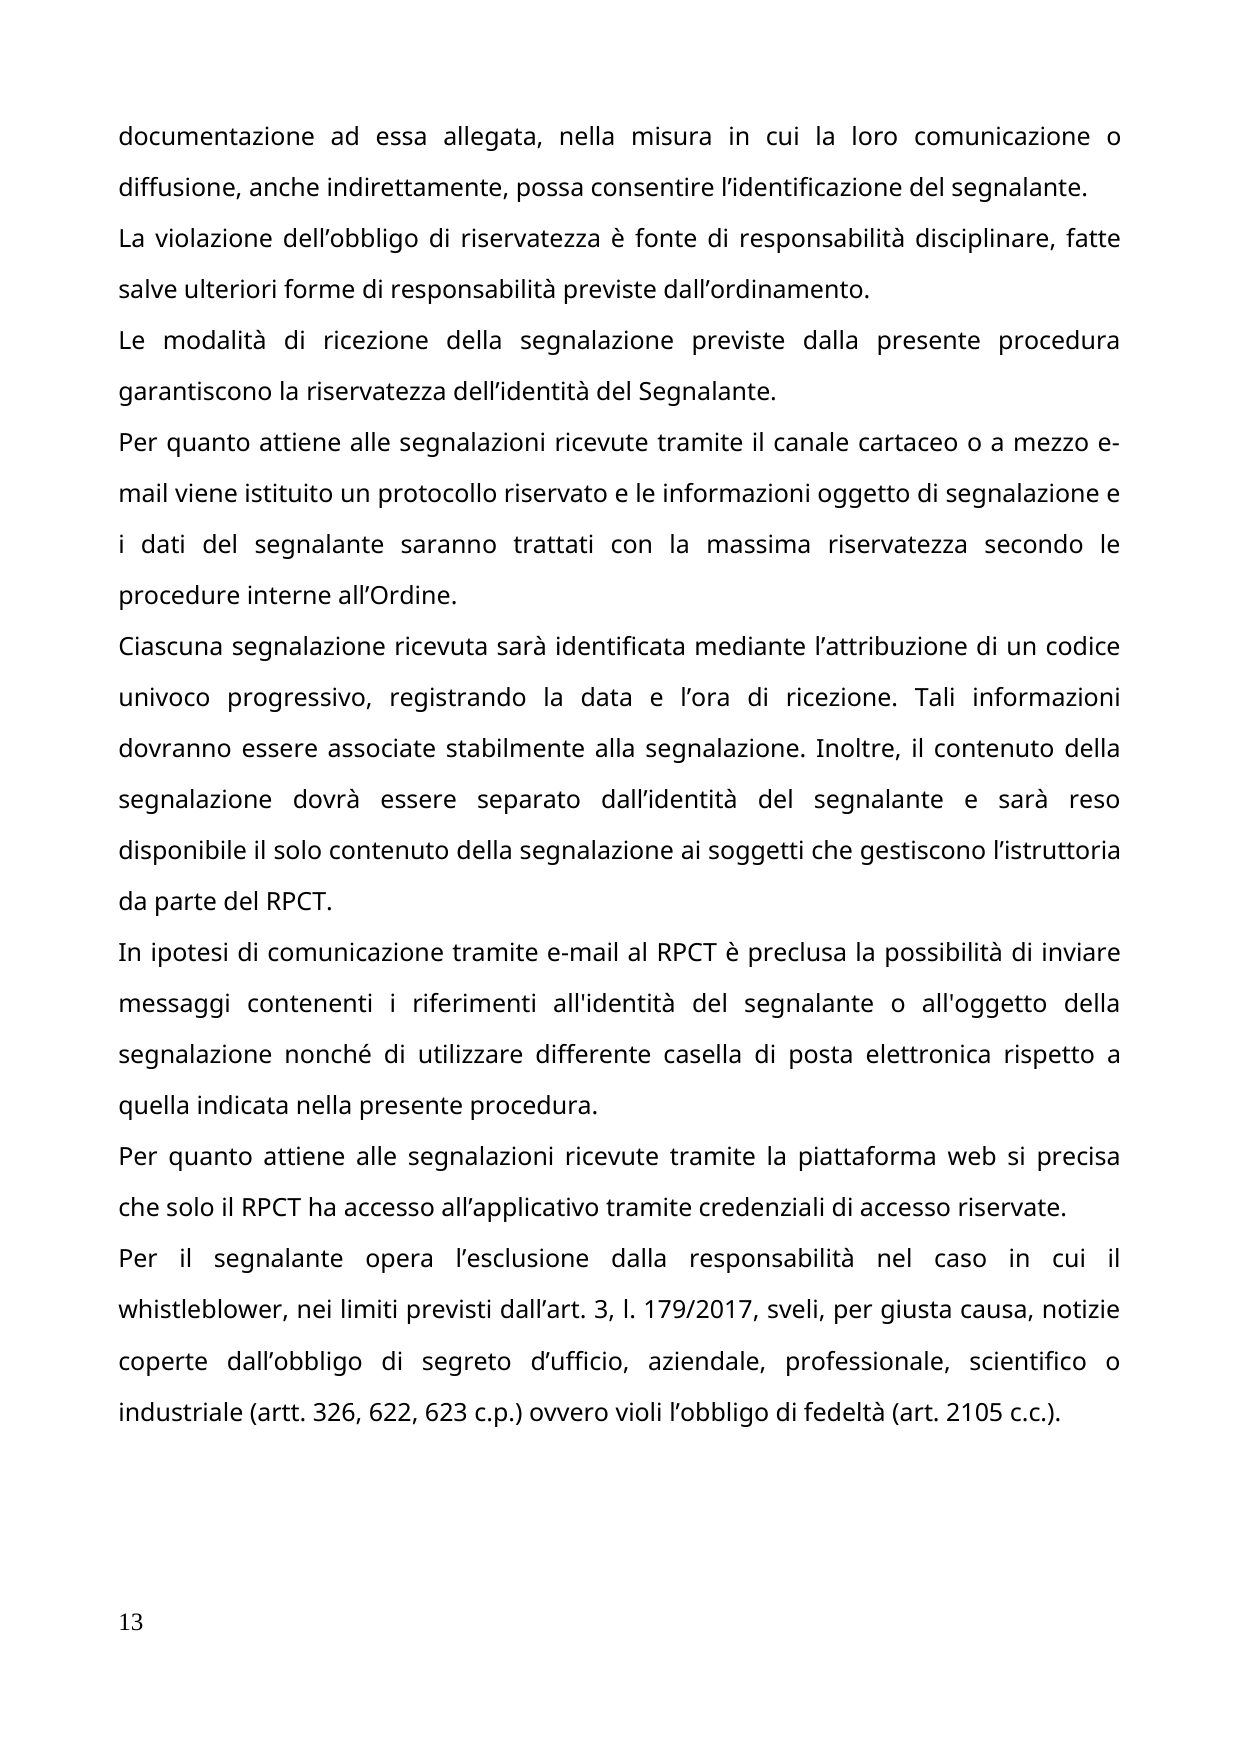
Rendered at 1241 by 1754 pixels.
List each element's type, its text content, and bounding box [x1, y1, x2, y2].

text Per quanto attiene alle segnalazioni ricevute tramite il canale cartaceo o a mezzo e-mail viene istituito un protocollo riservato e le informazioni oggetto di segnalazione e i dati del segnalante saranno trattati con la massima riservatezza secondo le procedure interne all’Ordine. [118, 424, 1122, 612]
text Per il segnalante opera l’esclusione dalla responsabilità nel caso in cui il whistleblower, nei limiti previsti dall’art. 3, l. 179/2017, sveli, per giusta causa, notizie coperte dall’obbligo di segreto d’ufficio, aziendale, professionale, scientifico o industriale (artt. 326, 622, 623 c.p.) ovvero violi l’obbligo di fedeltà (art. 2105 c.c.). [118, 1241, 1122, 1428]
text documentazione ad essa allegata, nella misura in cui la loro comunicazione o diffusione, anche indirettamente, possa consentire l’identificazione del segnalante. [118, 118, 1122, 203]
text Per quanto attiene alle segnalazioni ricevute tramite la piattaforma web si precisa che solo il RPCT ha accesso all’applicativo tramite credenziali di accesso riservate. [118, 1139, 1122, 1224]
text Le modalità di ricezione della segnalazione previste dalla presente procedura garantiscono la riservatezza dell’identità del Segnalante. [118, 322, 1122, 407]
text La violazione dell’obbligo di riservatezza è fonte di responsabilità disciplinare, fatte salve ulteriori forme di responsabilità previste dall’ordinamento. [118, 220, 1122, 305]
text Ciascuna segnalazione ricevuta sarà identificata mediante l’attribuzione di un codice univoco progressivo, registrando la data e l’ora di ricezione. Tali informazioni dovranno essere associate stabilmente alla segnalazione. Inoltre, il contenuto della segnalazione dovrà essere separato dall’identità del segnalante e sarà reso disponibile il solo contenuto della segnalazione ai soggetti che gestiscono l’istruttoria da parte del RPCT. [118, 628, 1122, 918]
text In ipotesi di comunicazione tramite e-mail al RPCT è preclusa la possibilità di inviare messaggi contenenti i riferimenti all'identità del segnalante o all'oggetto della segnalazione nonché di utilizzare differente casella di posta elettronica rispetto a quella indicata nella presente procedura. [118, 935, 1122, 1122]
